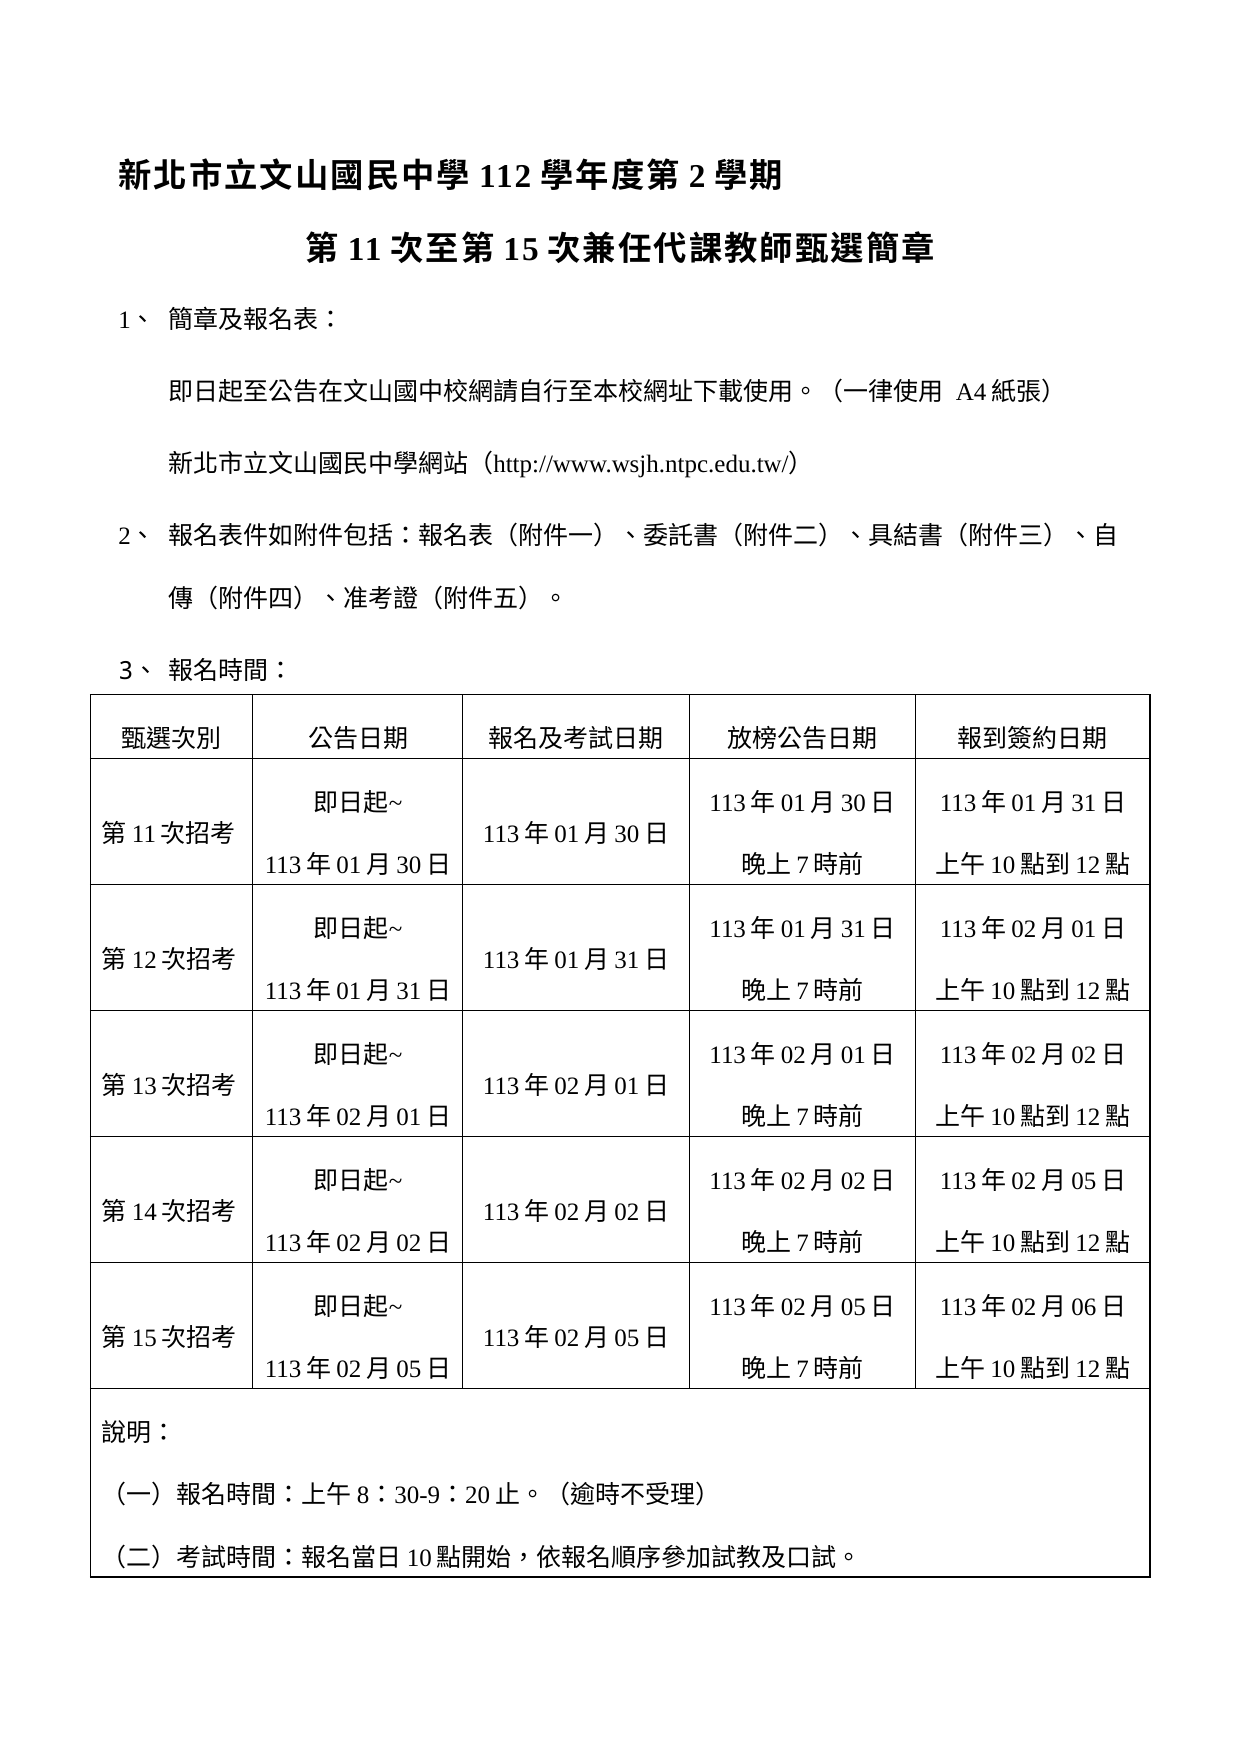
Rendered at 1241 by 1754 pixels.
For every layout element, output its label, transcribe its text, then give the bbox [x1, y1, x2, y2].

list 簡章及報名表： [118, 276, 1122, 338]
table_cell 第11次招考 [91, 759, 252, 884]
table_cell 即日起~ 113年02月05日 [253, 1263, 462, 1388]
table_cell 113年02月02日 上午10點到12點 [916, 1011, 1149, 1136]
table_cell 113年02月01日晚上7時前 [690, 1011, 915, 1136]
table_cell 113年02月01日 上午10點到12點 [916, 885, 1149, 1010]
table_header 報到簽約日期 [916, 695, 1149, 758]
table_header 甄選次別 [91, 695, 252, 758]
table_header 公告日期 [253, 695, 462, 758]
text 新北市立文山國民中學112學年度第2學期 [118, 132, 1122, 194]
list 報名時間： [118, 627, 1122, 689]
text 第11次至第15次兼任代課教師甄選簡章 [118, 204, 1122, 266]
table_cell 說明： （一）報名時間：上午8：30-9：20止。（逾時不受理） （二）考試時間：報名當日10點開始，依報名順序參加試教及口試。 [91, 1389, 1149, 1576]
table_cell 第13次招考 [91, 1011, 252, 1136]
text 即日起至公告在文山國中校網請自行至本校網址下載使用。（一律使用 A4紙張） [118, 348, 1122, 411]
table_header 報名及考試日期 [463, 695, 689, 758]
table_cell 113年02月05日 [463, 1263, 689, 1388]
table_cell 即日起~ 113年02月01日 [253, 1011, 462, 1136]
text 新北市立文山國民中學網站（http://www.wsjh.ntpc.edu.tw/） [118, 420, 1122, 483]
table_cell 即日起~ 113年01月30日 [253, 759, 462, 884]
table_cell 即日起~ 113年01月31日 [253, 885, 462, 1010]
table_cell 113年01月31日 [463, 885, 689, 1010]
table_cell 113年01月31日 晚上7時前 [690, 885, 915, 1010]
table_cell 113年02月06日 上午10點到12點 [916, 1263, 1149, 1388]
table_cell 113年02月02日晚上7時前 [690, 1137, 915, 1262]
table_cell 113年02月05日晚上7時前 [690, 1263, 915, 1388]
table_cell 113年01月31日 上午10點到12點 [916, 759, 1149, 884]
table_cell 113年01月30日 晚上7時前 [690, 759, 915, 884]
table_cell 第12次招考 [91, 885, 252, 1010]
table_cell 113年01月30日 [463, 759, 689, 884]
list 報名表件如附件包括：報名表（附件一）、委託書（附件二）、具結書（附件三）、自傳（附件四）、准考證（附件五）。 [118, 492, 1122, 617]
table_cell 第15次招考 [91, 1263, 252, 1388]
table_header 放榜公告日期 [690, 695, 915, 758]
table_cell 113年02月01日 [463, 1011, 689, 1136]
table_cell 113年02月02日 [463, 1137, 689, 1262]
table_cell 113年02月05日 上午10點到12點 [916, 1137, 1149, 1262]
table_cell 第14次招考 [91, 1137, 252, 1262]
table_cell 即日起~ 113年02月02日 [253, 1137, 462, 1262]
